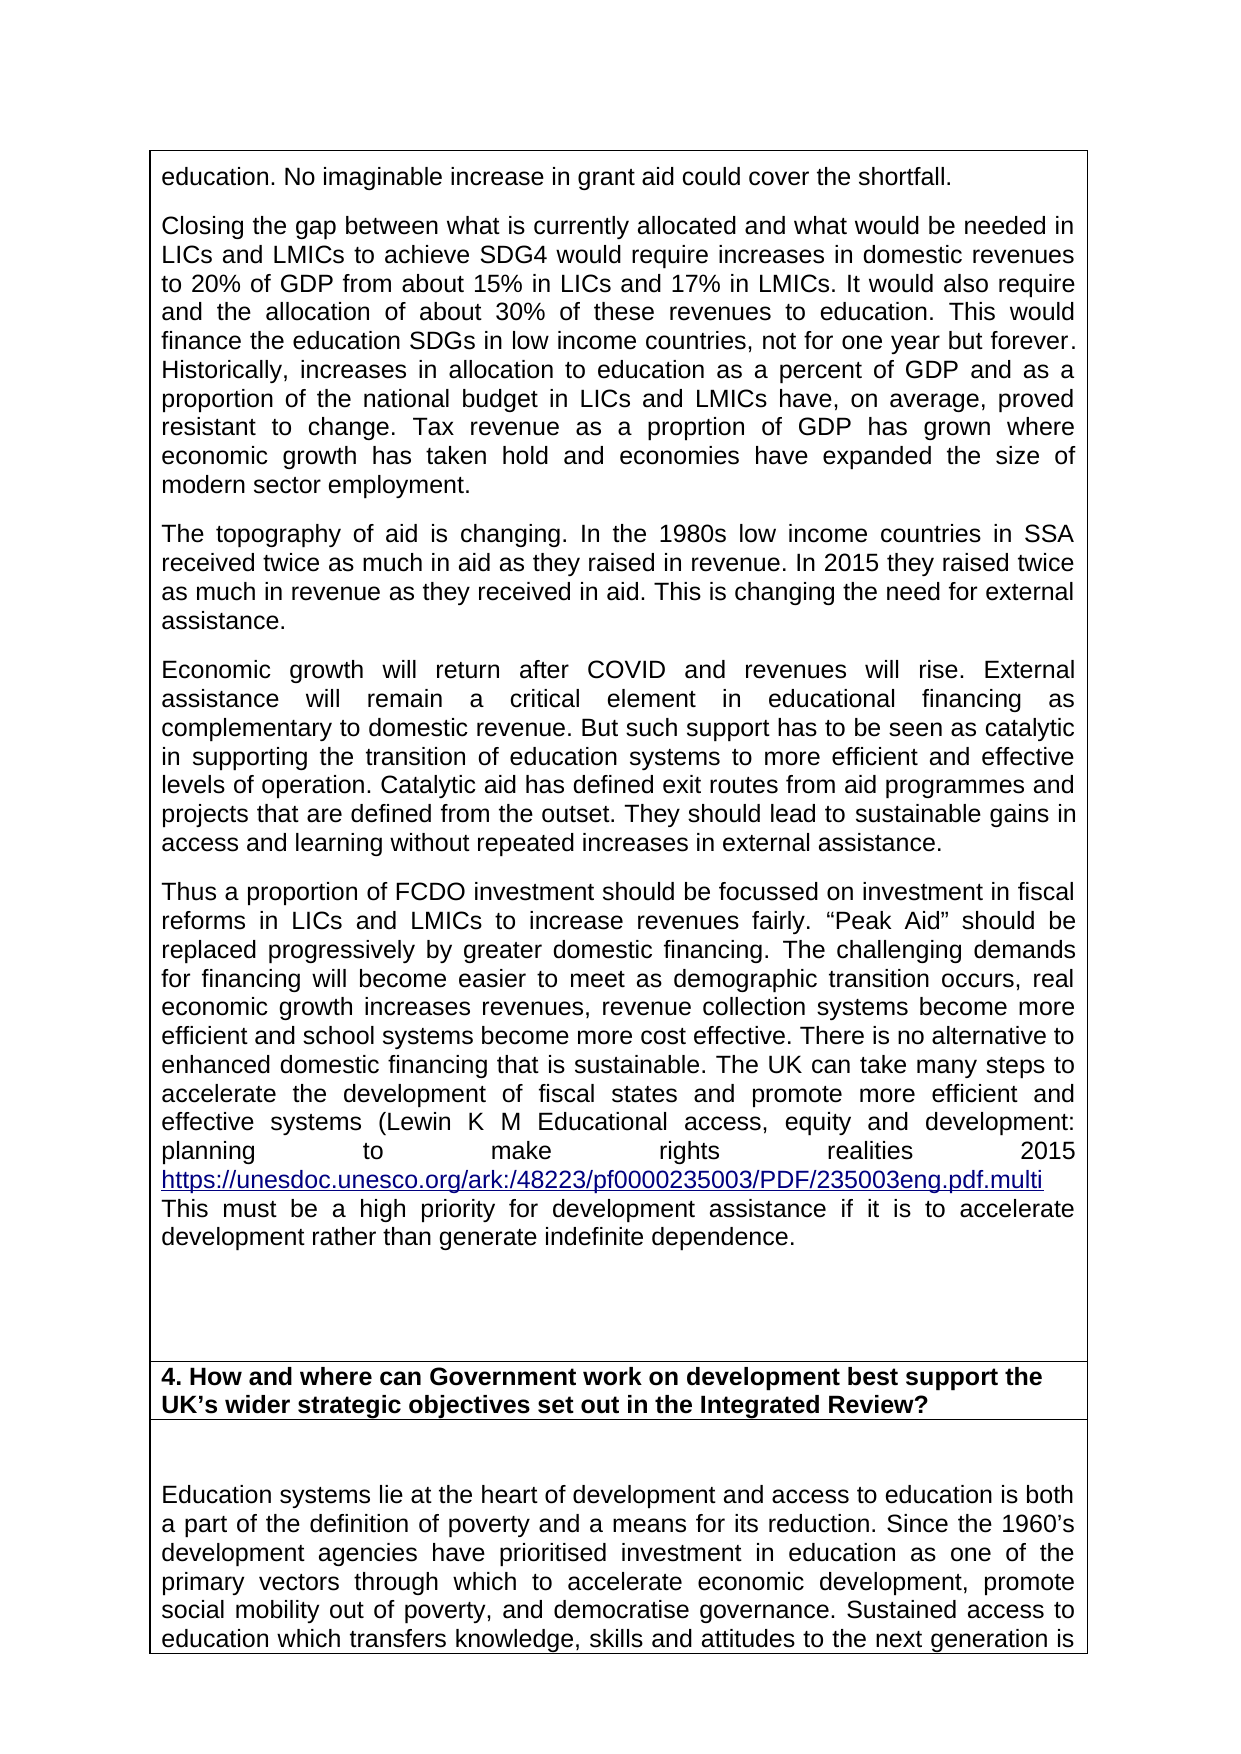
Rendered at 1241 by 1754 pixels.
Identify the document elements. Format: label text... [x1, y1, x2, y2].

table_cell 4. How and where can Government work on development best support the UK’s wider strategic objectives set out in the Integrated Review? [151, 1362, 1087, 1419]
table_cell education. No imaginable increase in grant aid could cover the shortfall. Closing the gap between what is currently allocated and what would be needed in LICs and LMICs to achieve SDG4 would require increases in domestic revenues to 20% of GDP from about 15% in LICs and 17% in LMICs. It would also require and the allocation of about 30% of these revenues to education. This would finance the education SDGs in low income countries, not for one year but forever. Historically, increases in allocation to education as a percent of GDP and as a proportion of the national budget in LICs and LMICs have, on average, proved resistant to change. Tax revenue as a proprtion of GDP has grown where economic growth has taken hold and economies have expanded the size of modern sector employment. The topography of aid is changing. In the 1980s low income countries in SSA received twice as much in aid as they raised in revenue. In 2015 they raised twice as much in revenue as they received in aid. This is changing the need for external assistance. Economic growth will return after COVID and revenues will rise. External assistance will remain a critical element in educational financing as complementary to domestic revenue. But such support has to be seen as catalytic in supporting the transition of education systems to more efficient and effective levels of operation. Catalytic aid has defined exit routes from aid programmes and projects that are defined from the outset. They should lead to sustainable gains in access and learning without repeated increases in external assistance. Thus a proportion of FCDO investment should be focussed on investment in fiscal reforms in LICs and LMICs to increase revenues fairly. “Peak Aid” should be replaced progressively by greater domestic financing. The challenging demands for financing will become easier to meet as demographic transition occurs, real economic growth increases revenues, revenue collection systems become more efficient and school systems become more cost effective. There is no alternative to enhanced domestic financing that is sustainable. The UK can take many steps to accelerate the development of fiscal states and promote more efficient and effective systems (Lewin K M Educational access, equity and development: planning to make rights realities 2015 https://unesdoc.unesco.org/ark:/48223/pf0000235003/PDF/235003eng.pdf.multi This must be a high priority for development assistance if it is to accelerate development rather than generate indefinite dependence. [151, 151, 1087, 1361]
table_cell Education systems lie at the heart of development and access to education is both a part of the definition of poverty and a means for its reduction. Since the 1960’s development agencies have prioritised investment in education as one of the primary vectors through which to accelerate economic development, promote social mobility out of poverty, and democratise governance. Sustained access to education which transfers knowledge, skills and attitudes to the next generation is [151, 1420, 1087, 1653]
